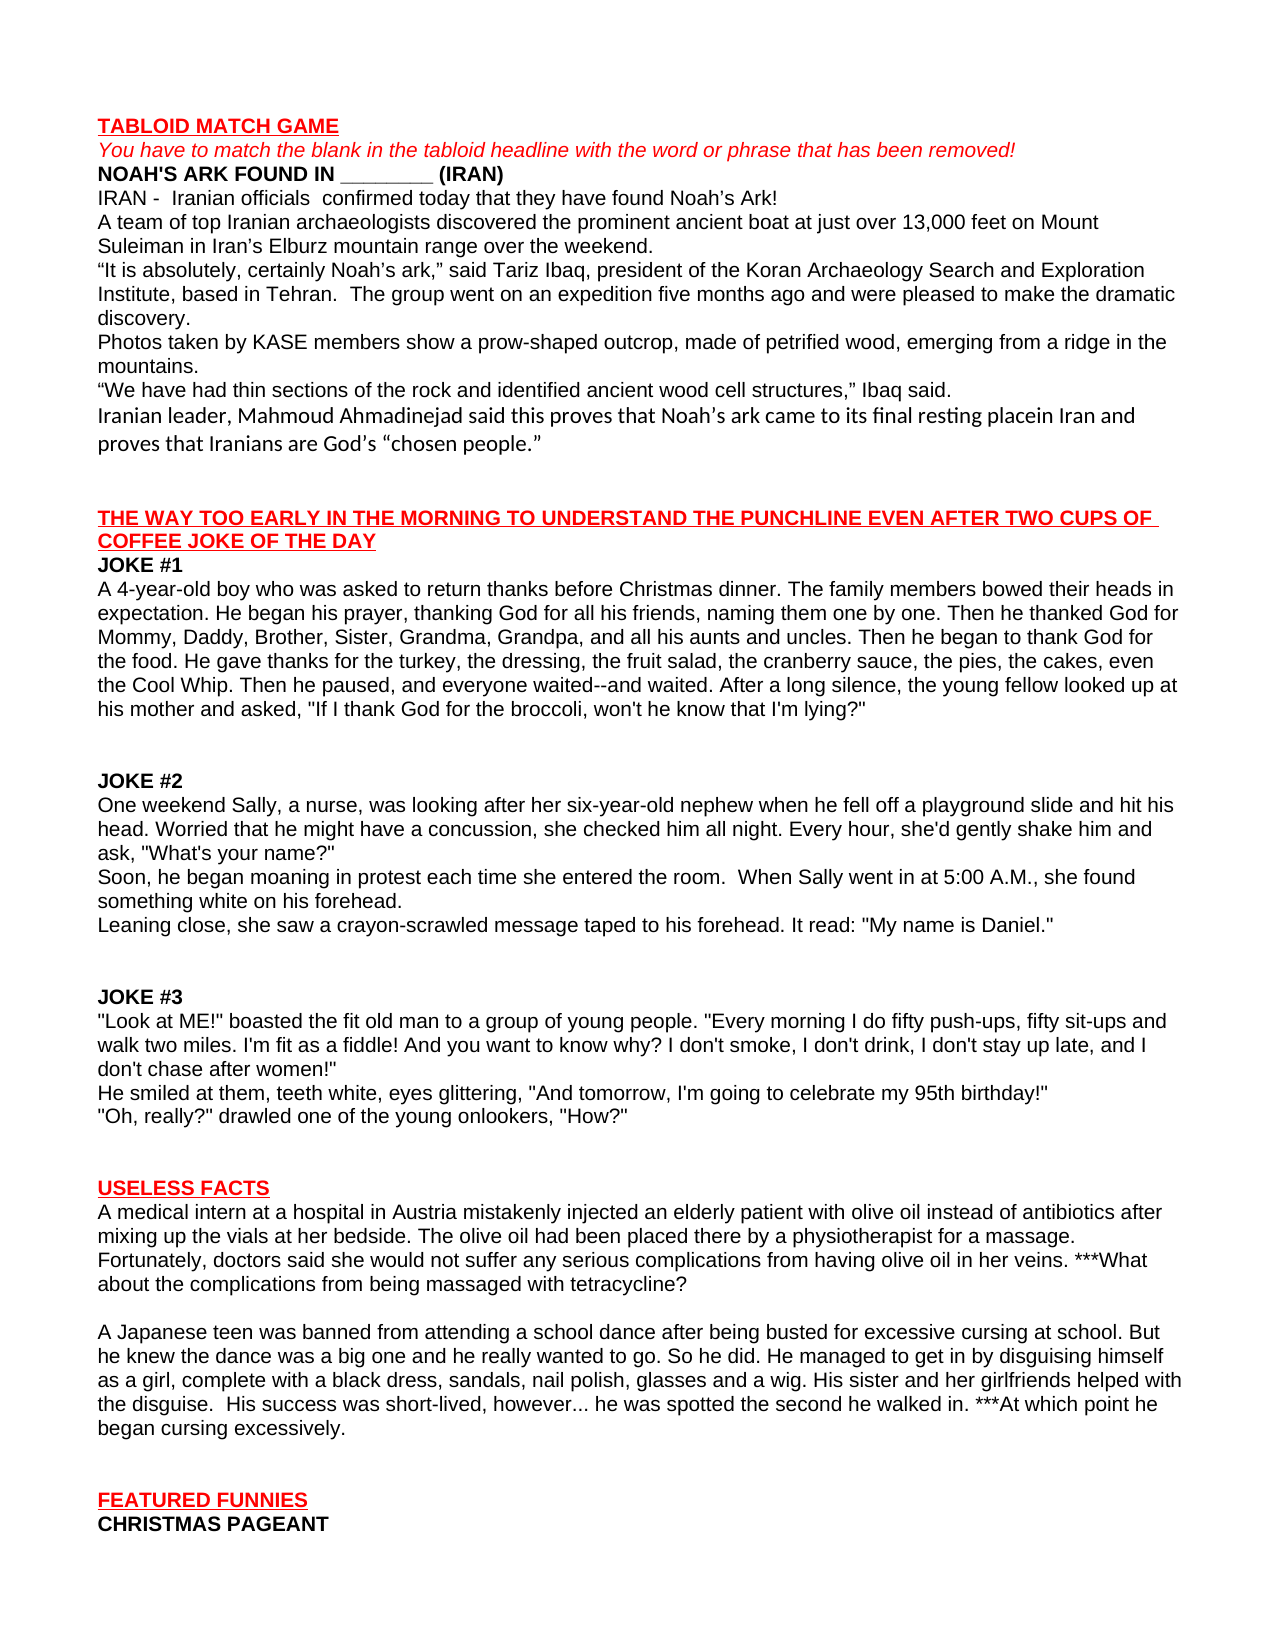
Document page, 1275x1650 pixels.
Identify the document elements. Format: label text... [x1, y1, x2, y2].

text Leaning close, she saw a crayon-scrawled message taped to his forehead. It read: "My name is Daniel." [97, 913, 1185, 937]
text JOKE #2 [97, 769, 1185, 793]
text THE WAY TOO EARLY IN THE MORNING TO UNDERSTAND THE PUNCHLINE EVEN AFTER TWO CUPS OF COFFEE JOKE OF THE DAY [97, 505, 1185, 553]
text A medical intern at a hospital in Austria mistakenly injected an elderly patient with olive oil instead of antibiotics after mixing up the vials at her bedside. The olive oil had been placed there by a physiotherapist for a massage. Fortunately, doctors said she would not suffer any serious complications from having olive oil in her veins. ***What about the complications from being massaged with tetracycline? [97, 1200, 1185, 1296]
text NOAH'S ARK FOUND IN ________ (IRAN) [97, 162, 1185, 186]
text Soon, he began moaning in protest each time she entered the room. When Sally went in at 5:00 A.M., she found something white on his forehead. [97, 865, 1185, 913]
text A team of top Iranian archaeologists discovered the prominent ancient boat at just over 13,000 feet on Mount Suleiman in Iran’s Elburz mountain range over the weekend. [97, 210, 1185, 258]
text JOKE #1 [97, 553, 1185, 577]
text One weekend Sally, a nurse, was looking after her six-year-old nephew when he fell off a playground slide and hit his head. Worried that he might have a concussion, she checked him all night. Every hour, she'd gently shake him and ask, "What's your name?" [97, 793, 1185, 865]
text Photos taken by KASE members show a prow-shaped outcrop, made of petrified wood, emerging from a ridge in the mountains. [97, 329, 1185, 377]
text A Japanese teen was banned from attending a school dance after being busted for excessive cursing at school. But he knew the dance was a big one and he really wanted to go. So he did. He managed to get in by disguising himself as a girl, complete with a black dress, sandals, nail polish, glasses and a wig. His sister and her girlfriends helped with the disguise. His success was short-lived, however... he was spotted the second he walked in. ***At which point he began cursing excessively. [97, 1320, 1185, 1440]
text CHRISTMAS PAGEANT [97, 1512, 1185, 1536]
text He smiled at them, teeth white, eyes glittering, "And tomorrow, I'm going to celebrate my 95th birthday!" [97, 1080, 1185, 1104]
text FEATURED FUNNIES [97, 1488, 1185, 1512]
text "Oh, really?" drawled one of the young onlookers, "How?" [97, 1104, 1185, 1128]
text USELESS FACTS [97, 1176, 1185, 1200]
text TABLOID MATCH GAME [97, 114, 1185, 138]
text A 4-year-old boy who was asked to return thanks before Christmas dinner. The family members bowed their heads in expectation. He began his prayer, thanking God for all his friends, naming them one by one. Then he thanked God for Mommy, Daddy, Brother, Sister, Grandma, Grandpa, and all his aunts and uncles. Then he began to thank God for the food. He gave thanks for the turkey, the dressing, the fruit salad, the cranberry sauce, the pies, the cakes, even the Cool Whip. Then he paused, and everyone waited--and waited. After a long silence, the young fellow looked up at his mother and asked, "If I thank God for the broccoli, won't he know that I'm lying?" [97, 577, 1185, 721]
text IRAN - Iranian officials confirmed today that they have found Noah’s Ark! [97, 186, 1185, 210]
text "Look at ME!" boasted the fit old man to a group of young people. "Every morning I do fifty push-ups, fifty sit-ups and walk two miles. I'm fit as a fiddle! And you want to know why? I don't smoke, I don't drink, I don't stay up late, and I don't chase after women!" [97, 1008, 1185, 1080]
text You have to match the blank in the tabloid headline with the word or phrase that has been removed! [97, 138, 1185, 162]
text “We have had thin sections of the rock and identified ancient wood cell structures,” Ibaq said. [97, 377, 1185, 401]
text Iranian leader, Mahmoud Ahmadinejad said this proves that Noah’s ark came to its final resting placein Iran and proves that Iranians are God’s “chosen people.” [97, 401, 1185, 457]
text JOKE #3 [97, 984, 1185, 1008]
text “It is absolutely, certainly Noah’s ark,” said Tariz Ibaq, president of the Koran Archaeology Search and Exploration Institute, based in Tehran. The group went on an expedition five months ago and were pleased to make the dramatic discovery. [97, 258, 1185, 329]
